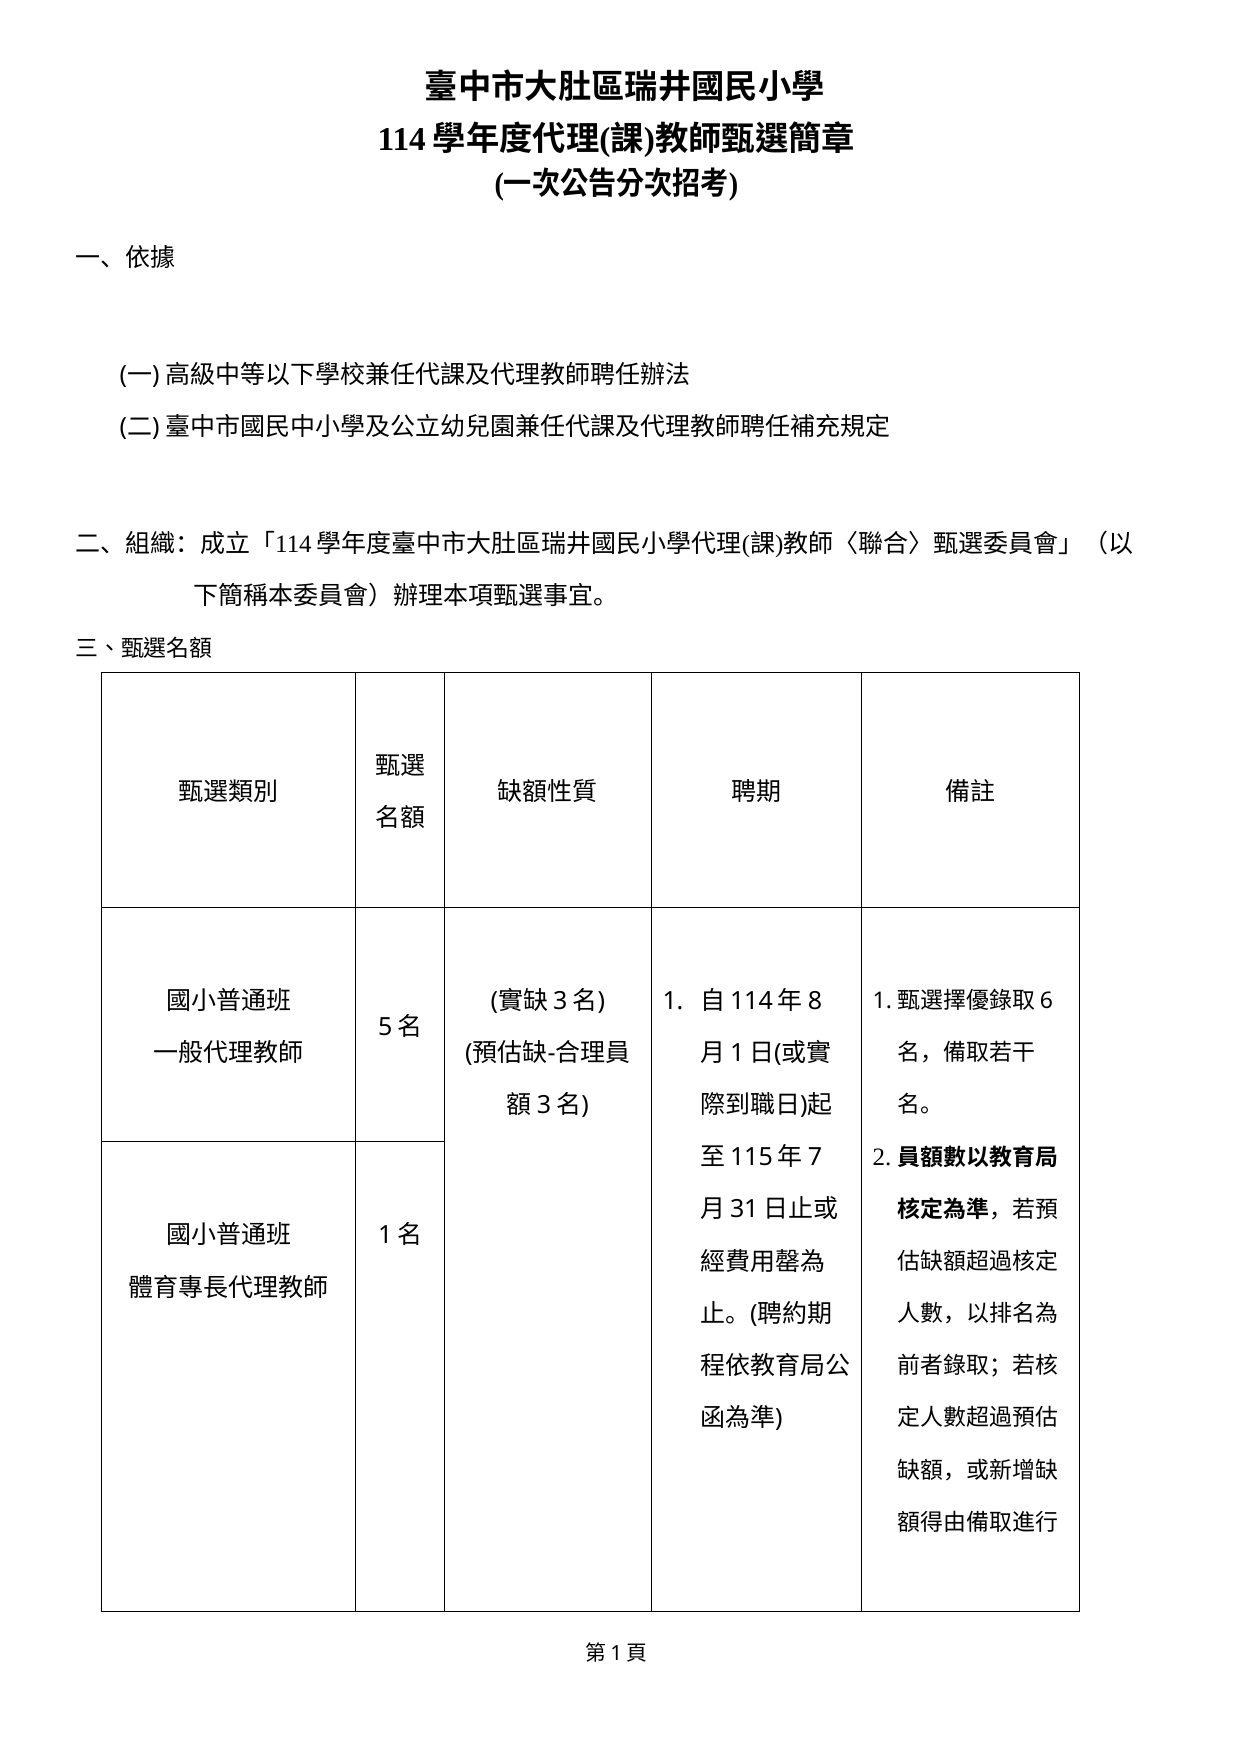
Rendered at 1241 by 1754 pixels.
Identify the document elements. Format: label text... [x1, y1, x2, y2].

text 114學年度代理(課)教師甄選簡章 [75, 109, 1157, 162]
table_header 甄選類別 [102, 673, 355, 907]
text 臺中市大肚區瑞井國民小學 [75, 57, 1157, 109]
table_header 甄選 名額 [356, 673, 444, 907]
text 三、甄選名額 [75, 620, 1157, 672]
table_cell 5名 [356, 908, 444, 1141]
table_cell 國小普通班 一般代理教師 [102, 908, 355, 1141]
text (一) 高級中等以下學校兼任代課及代理教師聘任辦法 [55, 282, 1222, 399]
text 一、依據 [75, 230, 1157, 282]
table_cell 自114年8月1日(或實際到職日)起至115年7月31日止或經費用罄為止。(聘約期程依教育局公函為準) 代理原因消失時即無條件終止聘約。 [652, 908, 861, 1611]
text 二、組織：成立「114學年度臺中市大肚區瑞井國民小學代理(課)教師〈聯合〉甄選委員會」（以下簡稱本委員會）辦理本項甄選事宜。 [75, 516, 1157, 620]
table_cell 國小普通班 體育專長代理教師 [102, 1142, 355, 1611]
table_header 備註 [862, 673, 1079, 907]
table_cell 1名 [356, 1142, 444, 1611]
text (二) 臺中市國民中小學及公立幼兒園兼任代課及代理教師聘任補充規定 [55, 399, 1222, 516]
table_header 聘期 [652, 673, 861, 907]
table_cell (實缺3名) (預估缺-合理員額3名) [445, 908, 651, 1611]
table_header 缺額性質 [445, 673, 651, 907]
text (一次公告分次招考) [75, 162, 1157, 202]
table_cell 甄選擇優錄取6名，備取若干名。 員額數以教育局核定為準，若預估缺額超過核定人數，以排名為前者錄取；若核定人數超過預估缺額，或新增缺額得由備取進行遞補。 教師授課須配合學校排課。 [862, 908, 1079, 1611]
